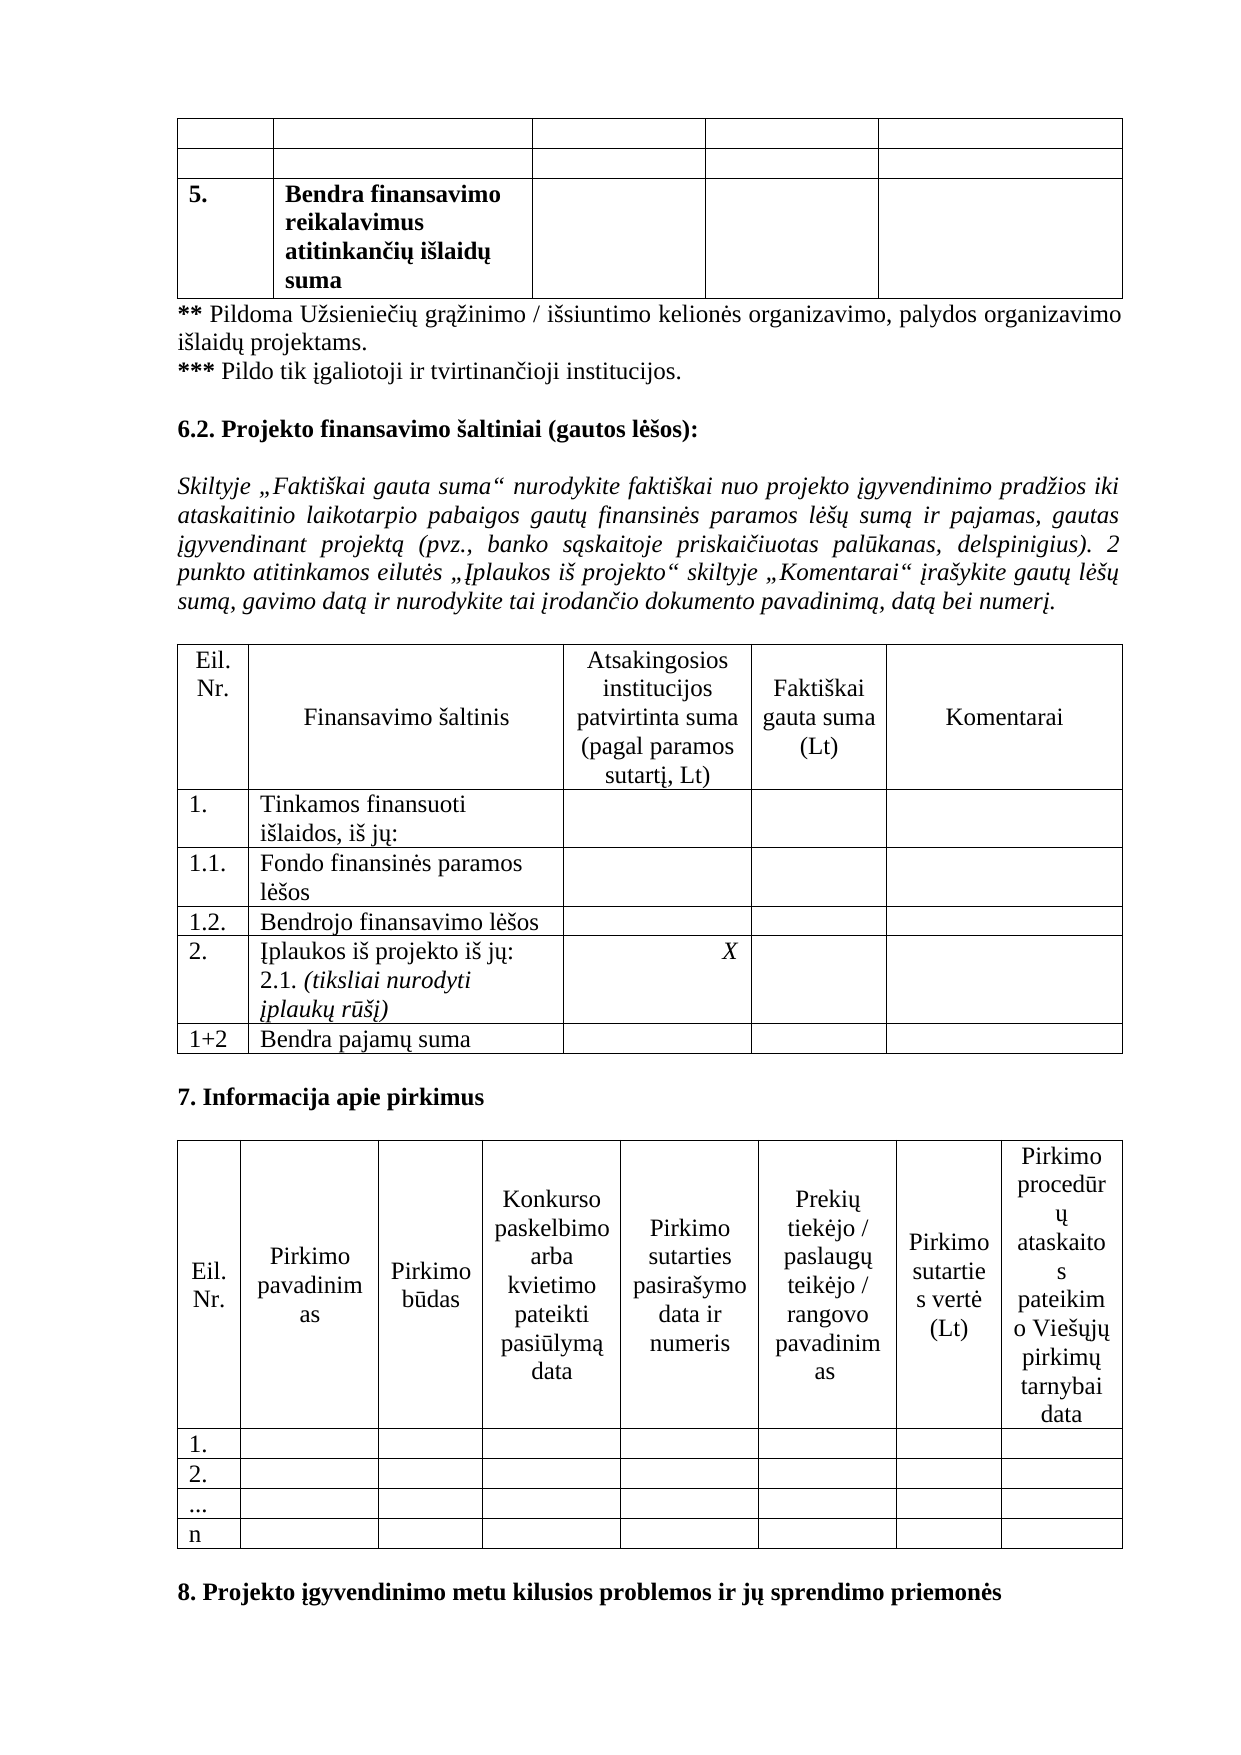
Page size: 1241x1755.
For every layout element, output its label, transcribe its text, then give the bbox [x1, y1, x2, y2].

table_cell [1002, 1489, 1122, 1518]
table_cell [241, 1519, 378, 1547]
table_cell [483, 1459, 620, 1488]
table_cell 1.1. [178, 848, 248, 906]
table_cell [879, 149, 1122, 178]
table_cell [241, 1459, 378, 1488]
table_cell [1002, 1519, 1122, 1547]
table_cell n [178, 1519, 240, 1547]
table_cell [759, 1519, 896, 1547]
table_cell [483, 1429, 620, 1458]
table_cell [759, 1429, 896, 1458]
text 6.2. Projekto finansavimo šaltiniai (gautos lėšos): [177, 414, 1122, 442]
table_cell [759, 1459, 896, 1488]
table_cell [1002, 1429, 1122, 1458]
table_cell [887, 848, 1122, 906]
table_cell [379, 1489, 482, 1518]
table_cell [533, 149, 705, 178]
table_cell [887, 936, 1122, 1023]
table_cell [241, 1429, 378, 1458]
table_cell [897, 1459, 1001, 1488]
table_cell [241, 1489, 378, 1518]
table_cell [178, 149, 273, 178]
table_cell 1. [178, 1429, 240, 1458]
table_cell [621, 1459, 758, 1488]
table_header Faktiškai gauta suma (Lt) [752, 645, 886, 788]
table_header Finansavimo šaltinis [249, 645, 563, 788]
table_cell Bendra finansavimo reikalavimus atitinkančių išlaidų suma [274, 179, 532, 298]
table_cell [621, 1519, 758, 1547]
table_header Eil. Nr. [178, 645, 248, 788]
table_header Atsakingosios institucijos patvirtinta suma (pagal paramos sutartį, Lt) [564, 645, 751, 788]
table_cell [483, 1519, 620, 1547]
table_cell [564, 848, 751, 906]
table_header Pirkimo pavadinimas [241, 1141, 378, 1428]
text 8. Projekto įgyvendinimo metu kilusios problemos ir jų sprendimo priemonės [177, 1577, 1122, 1606]
table_header Komentarai [887, 645, 1122, 788]
table_cell [564, 907, 751, 935]
table_cell [879, 119, 1122, 148]
table_cell [564, 790, 751, 847]
table_cell [178, 119, 273, 148]
table_header Pirkimo sutarties vertė (Lt) [897, 1141, 1001, 1428]
table_cell [379, 1459, 482, 1488]
table_header Pirkimo procedūrų ataskaitos pateikimo Viešųjų pirkimų tarnybai data [1002, 1141, 1122, 1428]
table_cell 1.2. [178, 907, 248, 935]
table_cell [379, 1519, 482, 1547]
table_cell 2. [178, 936, 248, 1023]
table_cell [564, 1024, 751, 1052]
table_cell [752, 936, 886, 1023]
table_cell [752, 790, 886, 847]
table_cell 1. [178, 790, 248, 847]
table_cell [897, 1489, 1001, 1518]
table_cell Bendrojo finansavimo lėšos [249, 907, 563, 935]
table_cell [752, 1024, 886, 1052]
table_cell [752, 907, 886, 935]
table_cell [706, 179, 878, 298]
table_cell [621, 1489, 758, 1518]
table_cell [274, 119, 532, 148]
text ** Pildoma Užsieniečių grąžinimo / išsiuntimo kelionės organizavimo, palydos organizavimo išlaidų projektams. [177, 299, 1122, 356]
table_cell [759, 1489, 896, 1518]
table_cell [533, 179, 705, 298]
table_cell [483, 1489, 620, 1518]
table_cell ... [178, 1489, 240, 1518]
table_cell [1002, 1459, 1122, 1488]
table_cell [706, 119, 878, 148]
table_header Pirkimo būdas [379, 1141, 482, 1428]
table_cell 1+2 [178, 1024, 248, 1052]
table_cell Tinkamos finansuoti išlaidos, iš jų: [249, 790, 563, 847]
table_header Prekių tiekėjo / paslaugų teikėjo / rangovo pavadinimas [759, 1141, 896, 1428]
table_cell [879, 179, 1122, 298]
table_cell [887, 790, 1122, 847]
text Skiltyje „Faktiškai gauta suma“ nurodykite faktiškai nuo projekto įgyvendinimo pradžios iki ataskaitinio laikotarpio pabaigos gautų finansinės paramos lėšų sumą ir pajamas, gautas įgyvendinant projektą (pvz., banko sąskaitoje priskaičiuotas palūkanas, delspinigius). 2 punkto atitinkamos eilutės „Įplaukos iš projekto“ skiltyje „Komentarai“ įrašykite gautų lėšų sumą, gavimo datą ir nurodykite tai įrodančio dokumento pavadinimą, datą bei numerį. [177, 471, 1122, 615]
table_cell [621, 1429, 758, 1458]
table_cell Fondo finansinės paramos lėšos [249, 848, 563, 906]
text *** Pildo tik įgaliotoji ir tvirtinančioji institucijos. [177, 356, 1122, 385]
table_header Konkurso paskelbimo arba kvietimo pateikti pasiūlymą data [483, 1141, 620, 1428]
table_cell [897, 1519, 1001, 1547]
table_cell X [564, 936, 751, 1023]
table_header Pirkimo sutarties pasirašymo data ir numeris [621, 1141, 758, 1428]
table_header Eil. Nr. [178, 1141, 240, 1428]
table_cell [379, 1429, 482, 1458]
table_cell [887, 907, 1122, 935]
table_cell Bendra pajamų suma [249, 1024, 563, 1052]
table_cell 2. [178, 1459, 240, 1488]
table_cell [706, 149, 878, 178]
table_cell [752, 848, 886, 906]
table_cell [887, 1024, 1122, 1052]
table_cell [533, 119, 705, 148]
text 7. Informacija apie pirkimus [177, 1082, 1122, 1111]
table_cell Įplaukos iš projekto iš jų: 2.1. (tiksliai nurodyti įplaukų rūšį) [249, 936, 563, 1023]
table_cell [897, 1429, 1001, 1458]
table_cell [274, 149, 532, 178]
table_cell 5. [178, 179, 273, 298]
